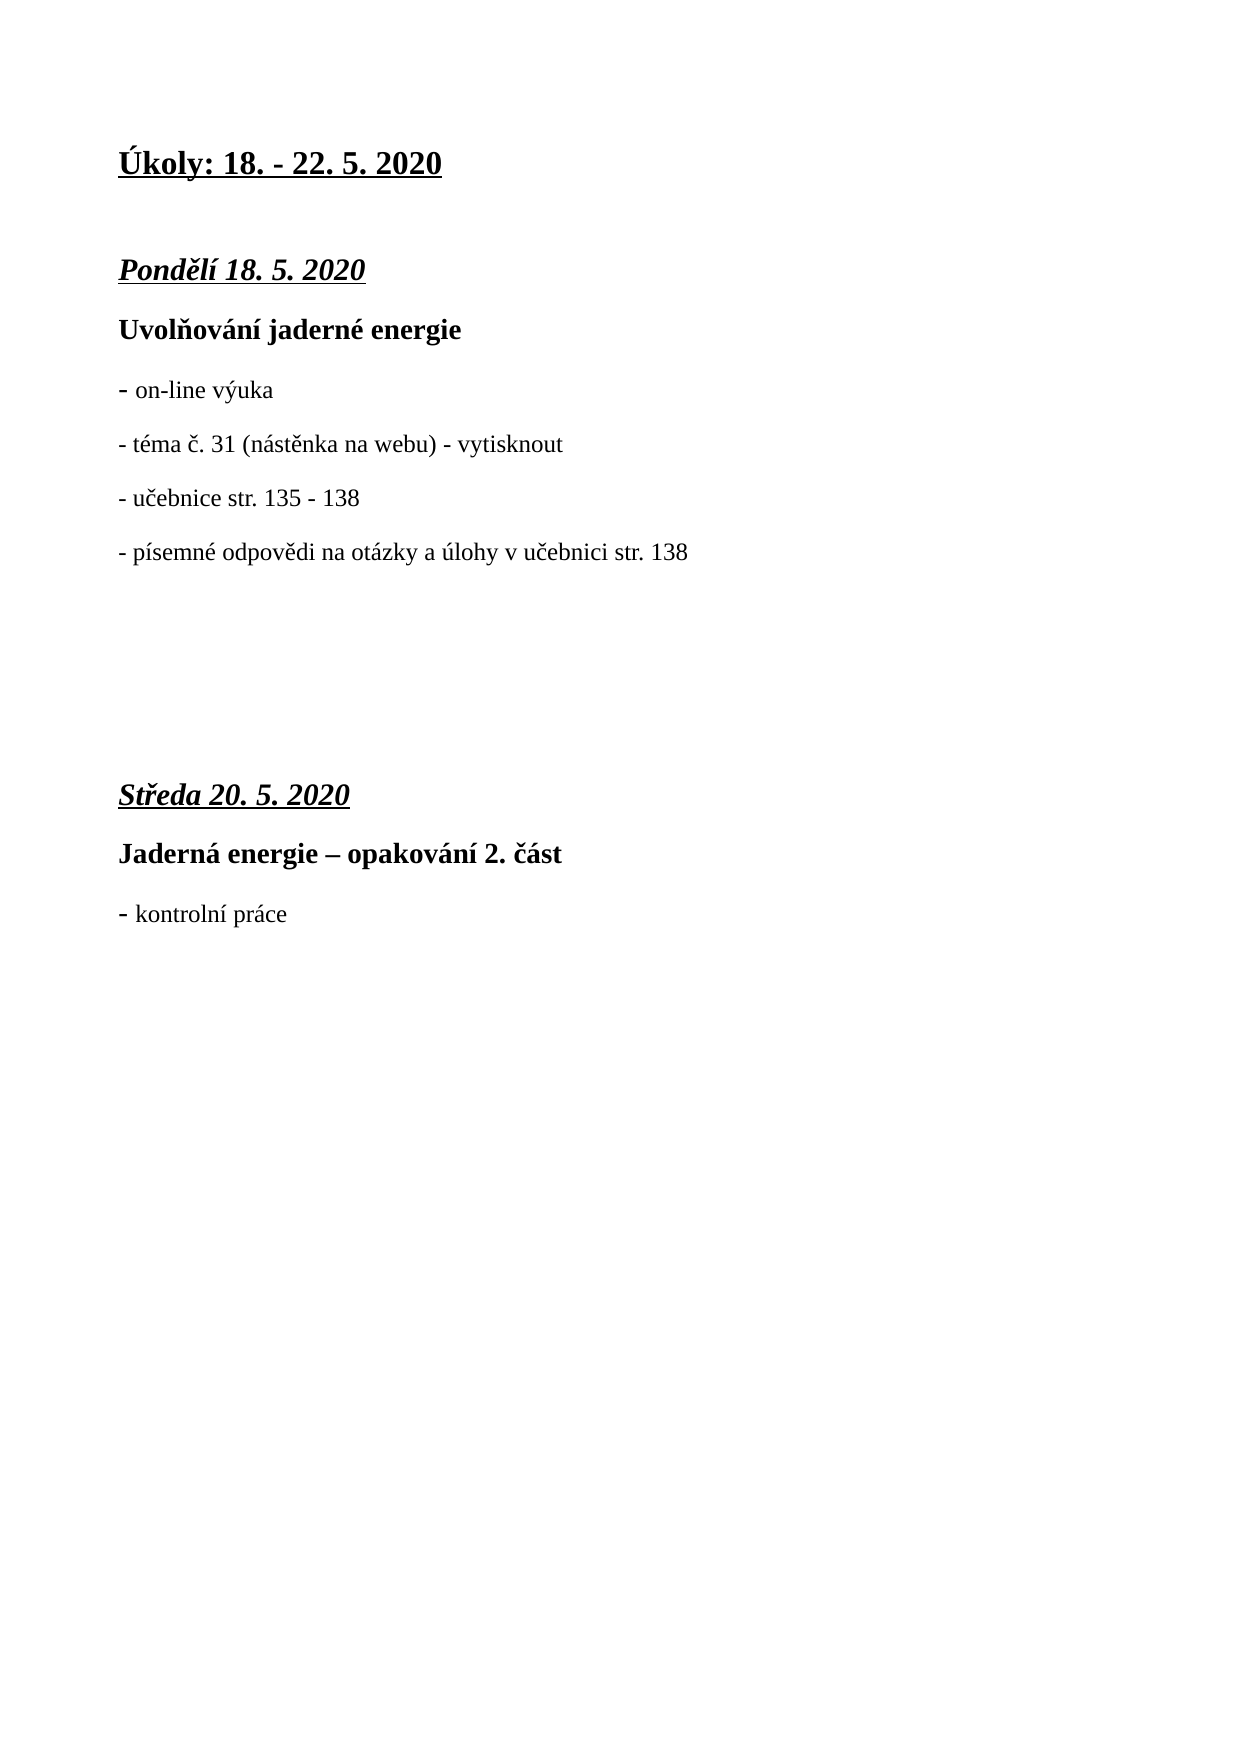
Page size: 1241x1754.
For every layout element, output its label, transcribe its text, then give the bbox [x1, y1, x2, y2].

subtitle Jaderná energie – opakování 2. část [118, 837, 1122, 870]
subtitle - učebnice str. 135 - 138 [118, 483, 1122, 512]
text Středa 20. 5. 2020 [118, 776, 1122, 812]
subtitle - kontrolní práce [118, 895, 1122, 929]
subtitle Uvolňování jaderné energie [118, 312, 1122, 346]
subtitle - písemné odpovědi na otázky a úlohy v učebnici str. 138 [118, 537, 1122, 566]
subtitle - téma č. 31 (nástěnka na webu) - vytisknout [118, 429, 1122, 458]
subtitle - on-line výuka [118, 371, 1122, 404]
subtitle Úkoly: 18. - 22. 5. 2020 [118, 143, 1122, 181]
text Pondělí 18. 5. 2020 [118, 251, 1122, 287]
